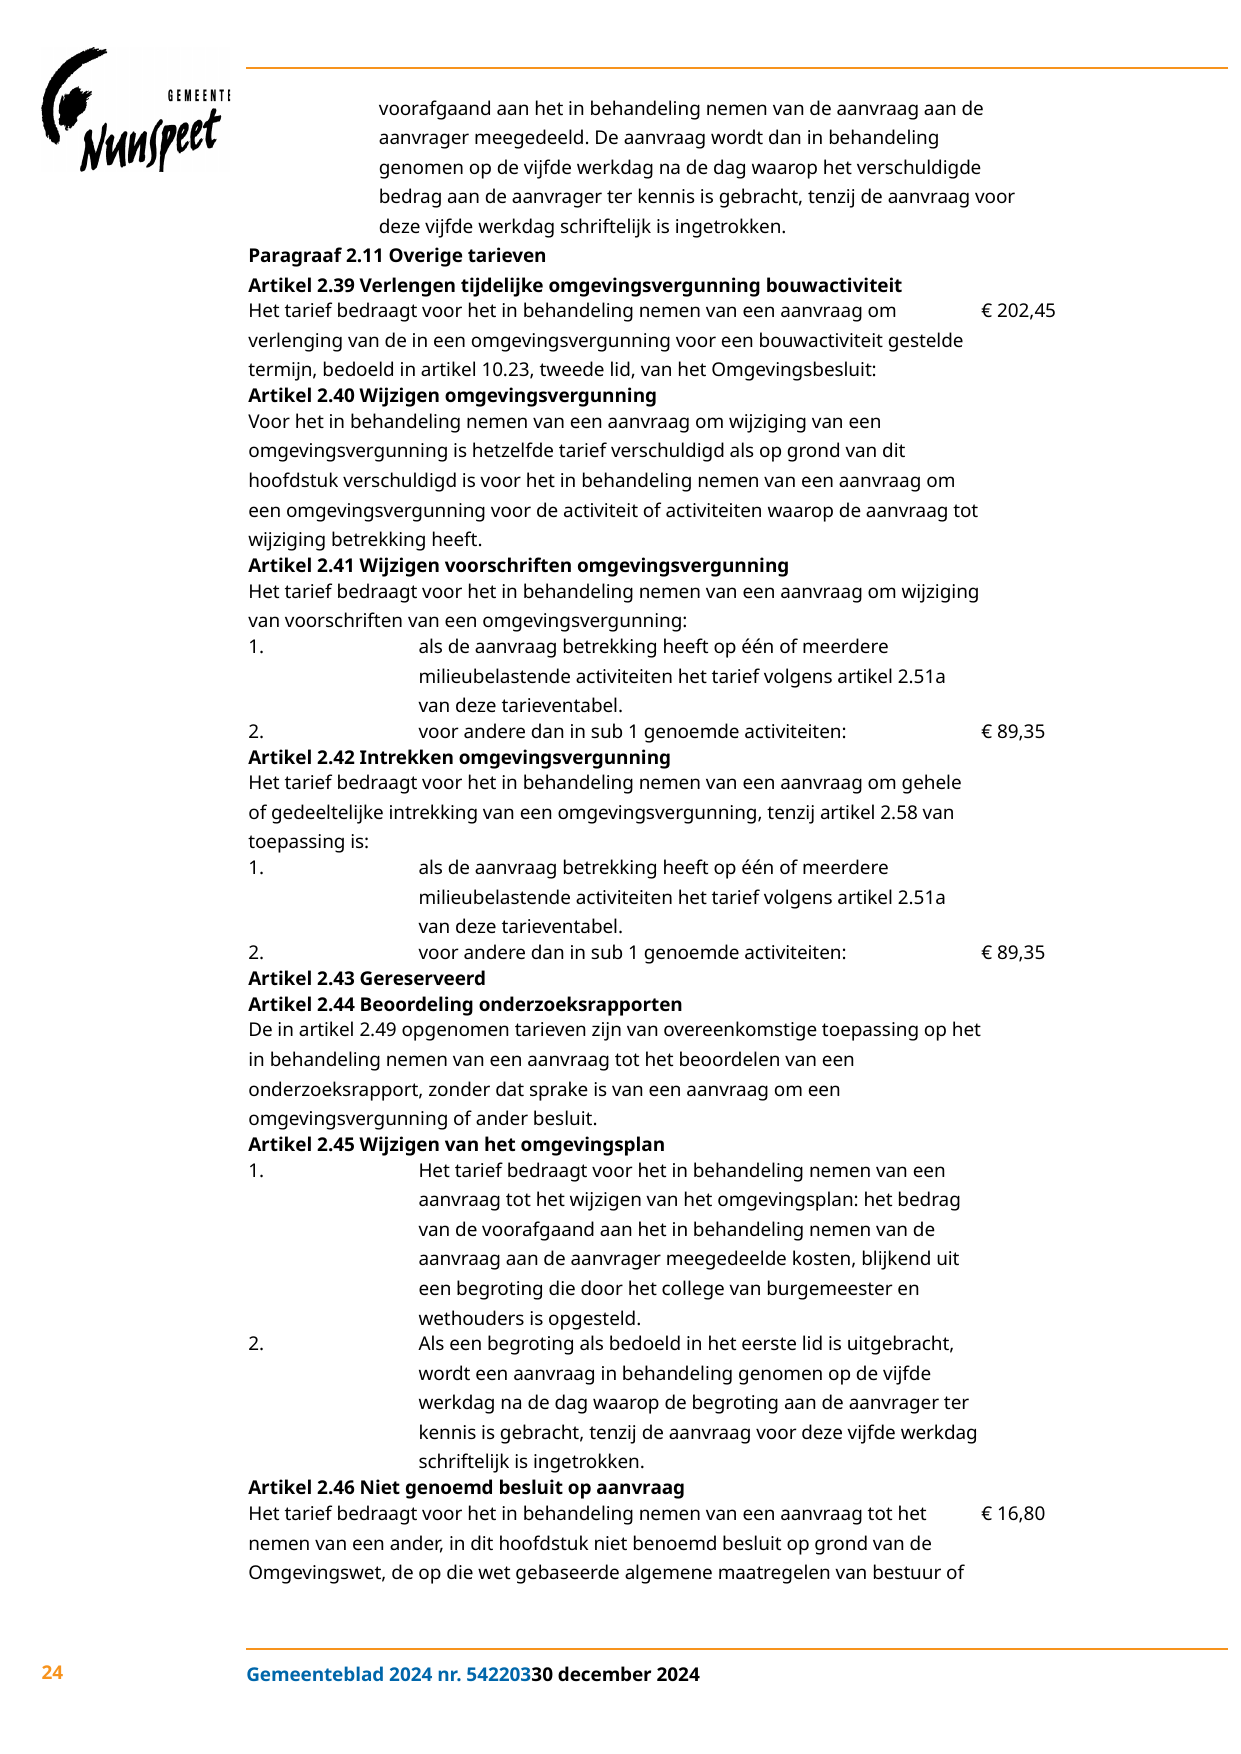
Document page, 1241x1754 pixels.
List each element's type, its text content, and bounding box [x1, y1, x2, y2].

table_cell De in artikel 2.49 opgenomen tarieven zijn van overeenkomstige toepassing op het in behandeling nemen van een aanvraag tot het beoordelen van een onderzoeksrapport, zonder dat sprake is van een aanvraag om een omgevingsvergunning of ander besluit. [248, 1017, 981, 1131]
table_cell 2. [248, 1330, 418, 1474]
table_header [981, 272, 1152, 297]
table_cell [981, 991, 1152, 1017]
table_cell [981, 1475, 1152, 1500]
table_cell voor andere dan in sub 1 genoemde activiteiten: [418, 718, 981, 744]
table_cell Het tarief bedraagt voor het in behandeling nemen van een aanvraag om wijziging van voorschriften van een omgevingsvergunning: [248, 578, 981, 633]
table_cell [981, 770, 1152, 854]
table_cell [981, 965, 1152, 991]
table_cell [981, 633, 1152, 718]
table_cell [981, 383, 1152, 408]
table_cell Artikel 2.44 Beoordeling onderzoeksrapporten [248, 991, 981, 1017]
table_cell [981, 855, 1152, 939]
table_cell € 202,45 [981, 298, 1152, 382]
table_cell Artikel 2.41 Wijzigen voorschriften omgevingsvergunning [248, 552, 981, 578]
table_cell Artikel 2.43 Gereserveerd [248, 965, 981, 991]
table_cell [981, 744, 1152, 769]
table_cell 2. [248, 718, 418, 744]
table_cell Voor het in behandeling nemen van een aanvraag om wijziging van een omgevingsvergunning is hetzelfde tarief verschuldigd als op grond van dit hoofdstuk verschuldigd is voor het in behandeling nemen van een aanvraag om een omgevingsvergunning voor de activiteit of activiteiten waarop de aanvraag tot wijziging betrekking heeft. [248, 408, 981, 552]
table_cell 2. [248, 939, 418, 965]
table_cell [981, 552, 1152, 578]
table_cell [981, 1330, 1152, 1474]
table_cell 1. [248, 633, 418, 718]
table_cell 1. [248, 855, 418, 939]
table_cell Het tarief bedraagt voor het in behandeling nemen van een aanvraag tot het nemen van een ander, in dit hoofdstuk niet benoemd besluit op grond van de Omgevingswet, de op die wet gebaseerde algemene maatregelen van bestuur of [248, 1500, 981, 1585]
table_cell Het tarief bedraagt voor het in behandeling nemen van een aanvraag om gehele of gedeeltelijke intrekking van een omgevingsvergunning, tenzij artikel 2.58 van toepassing is: [248, 770, 981, 854]
table_cell € 89,35 [981, 718, 1152, 744]
table_cell voor andere dan in sub 1 genoemde activiteiten: [418, 939, 981, 965]
table_header Artikel 2.39 Verlengen tijdelijke omgevingsvergunning bouwactiviteit [248, 272, 981, 297]
table_cell als de aanvraag betrekking heeft op één of meerdere milieubelastende activiteiten het tarief volgens artikel 2.51a van deze tarieventabel. [418, 633, 981, 718]
table_cell Het tarief bedraagt voor het in behandeling nemen van een aanvraag tot het wijzigen van het omgevingsplan: het bedrag van de voorafgaand aan het in behandeling nemen van de aanvraag aan de aanvrager meegedeelde kosten, blijkend uit een begroting die door het college van burgemeester en wethouders is opgesteld. [418, 1157, 981, 1330]
table_cell Artikel 2.46 Niet genoemd besluit op aanvraag [248, 1475, 981, 1500]
text Paragraaf 2.11 Overige tarieven [248, 242, 1152, 268]
table_cell [981, 1157, 1152, 1330]
table_cell Het tarief bedraagt voor het in behandeling nemen van een aanvraag om verlenging van de in een omgevingsvergunning voor een bouwactiviteit gestelde termijn, bedoeld in artikel 10.23, tweede lid, van het Omgevingsbesluit: [248, 298, 981, 382]
table_cell Artikel 2.45 Wijzigen van het omgevingsplan [248, 1131, 981, 1157]
table_cell Als een begroting als bedoeld in het eerste lid is uitgebracht, wordt een aanvraag in behandeling genomen op de vijfde werkdag na de dag waarop de begroting aan de aanvrager ter kennis is gebracht, tenzij de aanvraag voor deze vijfde werkdag schriftelijk is ingetrokken. [418, 1330, 981, 1474]
table_cell als de aanvraag betrekking heeft op één of meerdere milieubelastende activiteiten het tarief volgens artikel 2.51a van deze tarieventabel. [418, 855, 981, 939]
table_cell [981, 408, 1152, 552]
table_cell Artikel 2.40 Wijzigen omgevingsvergunning [248, 383, 981, 408]
table_cell [981, 578, 1152, 633]
table_cell [981, 1017, 1152, 1131]
table_cell € 89,35 [981, 939, 1152, 965]
table_cell [248, 95, 379, 239]
picture [41, 47, 231, 172]
table_cell 1. [248, 1157, 418, 1330]
table_cell € 16,80 [981, 1500, 1152, 1585]
table_cell [981, 1131, 1152, 1157]
table_cell voorafgaand aan het in behandeling nemen van de aanvraag aan de aanvrager meegedeeld. De aanvraag wordt dan in behandeling genomen op de vijfde werkdag na de dag waarop het verschuldigde bedrag aan de aanvrager ter kennis is gebracht, tenzij de aanvraag voor deze vijfde werkdag schriftelijk is ingetrokken. [379, 95, 1021, 239]
table_cell Artikel 2.42 Intrekken omgevingsvergunning [248, 744, 981, 769]
table_cell [1021, 95, 1152, 239]
